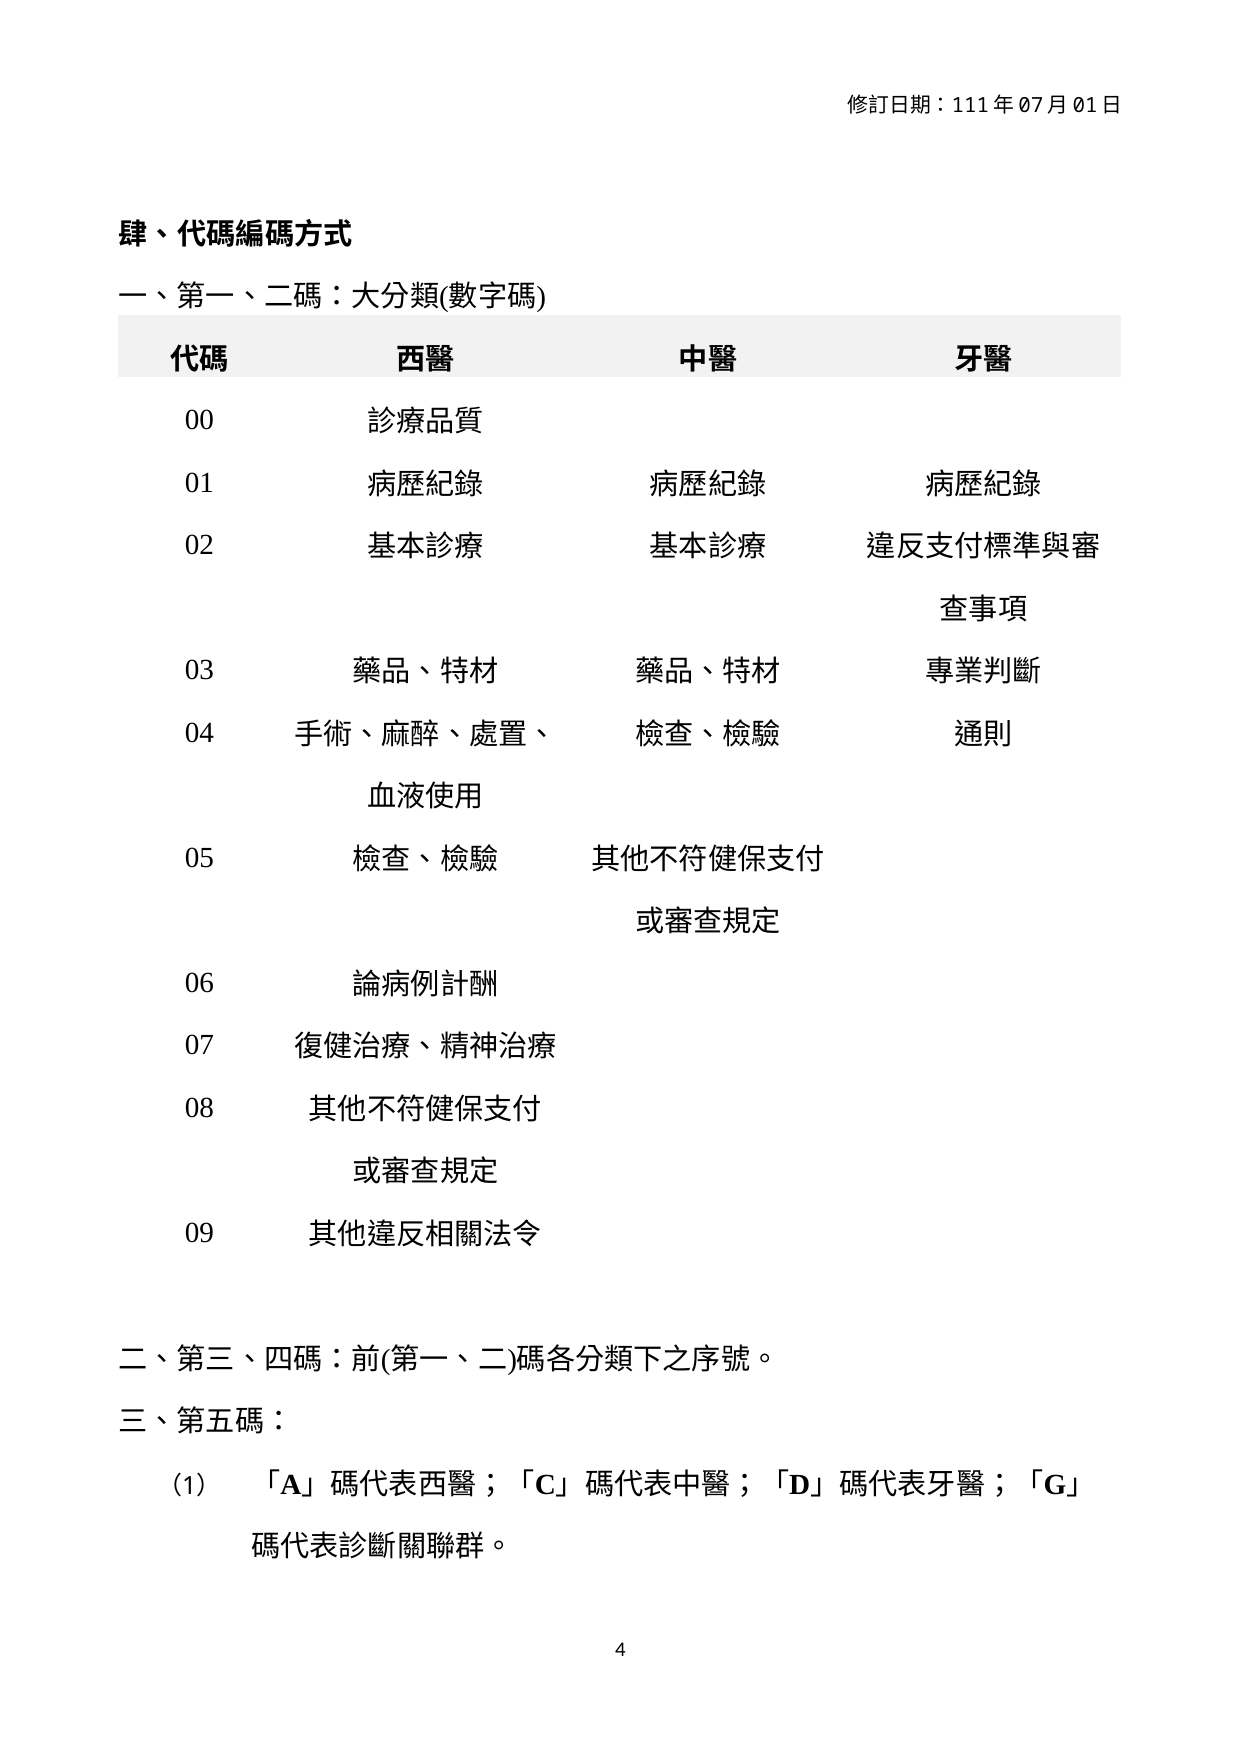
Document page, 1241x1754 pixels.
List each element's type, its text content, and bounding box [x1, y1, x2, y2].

text 二、第三、四碼：前(第一、二)碼各分類下之序號。 [118, 1315, 1122, 1377]
text 一、第一、二碼：大分類(數字碼) [118, 252, 1122, 315]
table_header 西醫 [280, 315, 570, 377]
table_cell 通則 [846, 690, 1121, 815]
table_cell [570, 1065, 846, 1190]
table_cell 檢查、檢驗 [570, 690, 846, 815]
table_cell 其他不符健保支付 或審查規定 [280, 1065, 570, 1190]
table_cell 05 [118, 815, 280, 940]
table_header 代碼 [118, 315, 280, 377]
table_cell 復健治療、精神治療 [280, 1003, 570, 1065]
table_cell 00 [118, 378, 280, 440]
table_cell 其他不符健保支付或審查規定 [570, 815, 846, 940]
table_cell 02 [118, 503, 280, 627]
table_cell 手術、麻醉、處置、血液使用 [280, 690, 570, 815]
table_cell 專業判斷 [846, 628, 1121, 690]
table_cell 病歷紀錄 [280, 440, 570, 502]
table_cell [570, 1003, 846, 1065]
table_cell 病歷紀錄 [846, 440, 1121, 502]
list 「A」碼代表西醫；「C」碼代表中醫；「D」碼代表牙醫；「G」碼代表診斷關聯群。 [157, 1440, 1122, 1565]
table_cell [846, 1190, 1121, 1252]
table_cell 03 [118, 628, 280, 690]
table_cell 04 [118, 690, 280, 815]
table_cell [570, 940, 846, 1002]
table_cell [570, 1190, 846, 1252]
table_cell 其他違反相關法令 [280, 1190, 570, 1252]
table_cell 基本診療 [280, 503, 570, 627]
table_cell 基本診療 [570, 503, 846, 627]
table_cell 病歷紀錄 [570, 440, 846, 502]
table_cell [846, 940, 1121, 1002]
table_cell 論病例計酬 [280, 940, 570, 1002]
table_cell [846, 815, 1121, 940]
table_cell 07 [118, 1003, 280, 1065]
table_cell 診療品質 [280, 378, 570, 440]
table_cell [846, 1003, 1121, 1065]
table_cell 藥品、特材 [570, 628, 846, 690]
table_header 牙醫 [846, 315, 1121, 377]
table_cell 檢查、檢驗 [280, 815, 570, 940]
table_cell 違反支付標準與審查事項 [846, 503, 1121, 627]
table_header 中醫 [570, 315, 846, 377]
table_cell 06 [118, 940, 280, 1002]
list 代碼編碼方式 [118, 190, 1122, 252]
table_cell 09 [118, 1190, 280, 1252]
text 三、第五碼： [118, 1377, 1122, 1440]
table_cell 08 [118, 1065, 280, 1190]
table_cell 01 [118, 440, 280, 502]
table_cell [846, 1065, 1121, 1190]
table_cell [846, 378, 1121, 440]
table_cell [570, 378, 846, 440]
table_cell 藥品、特材 [280, 628, 570, 690]
